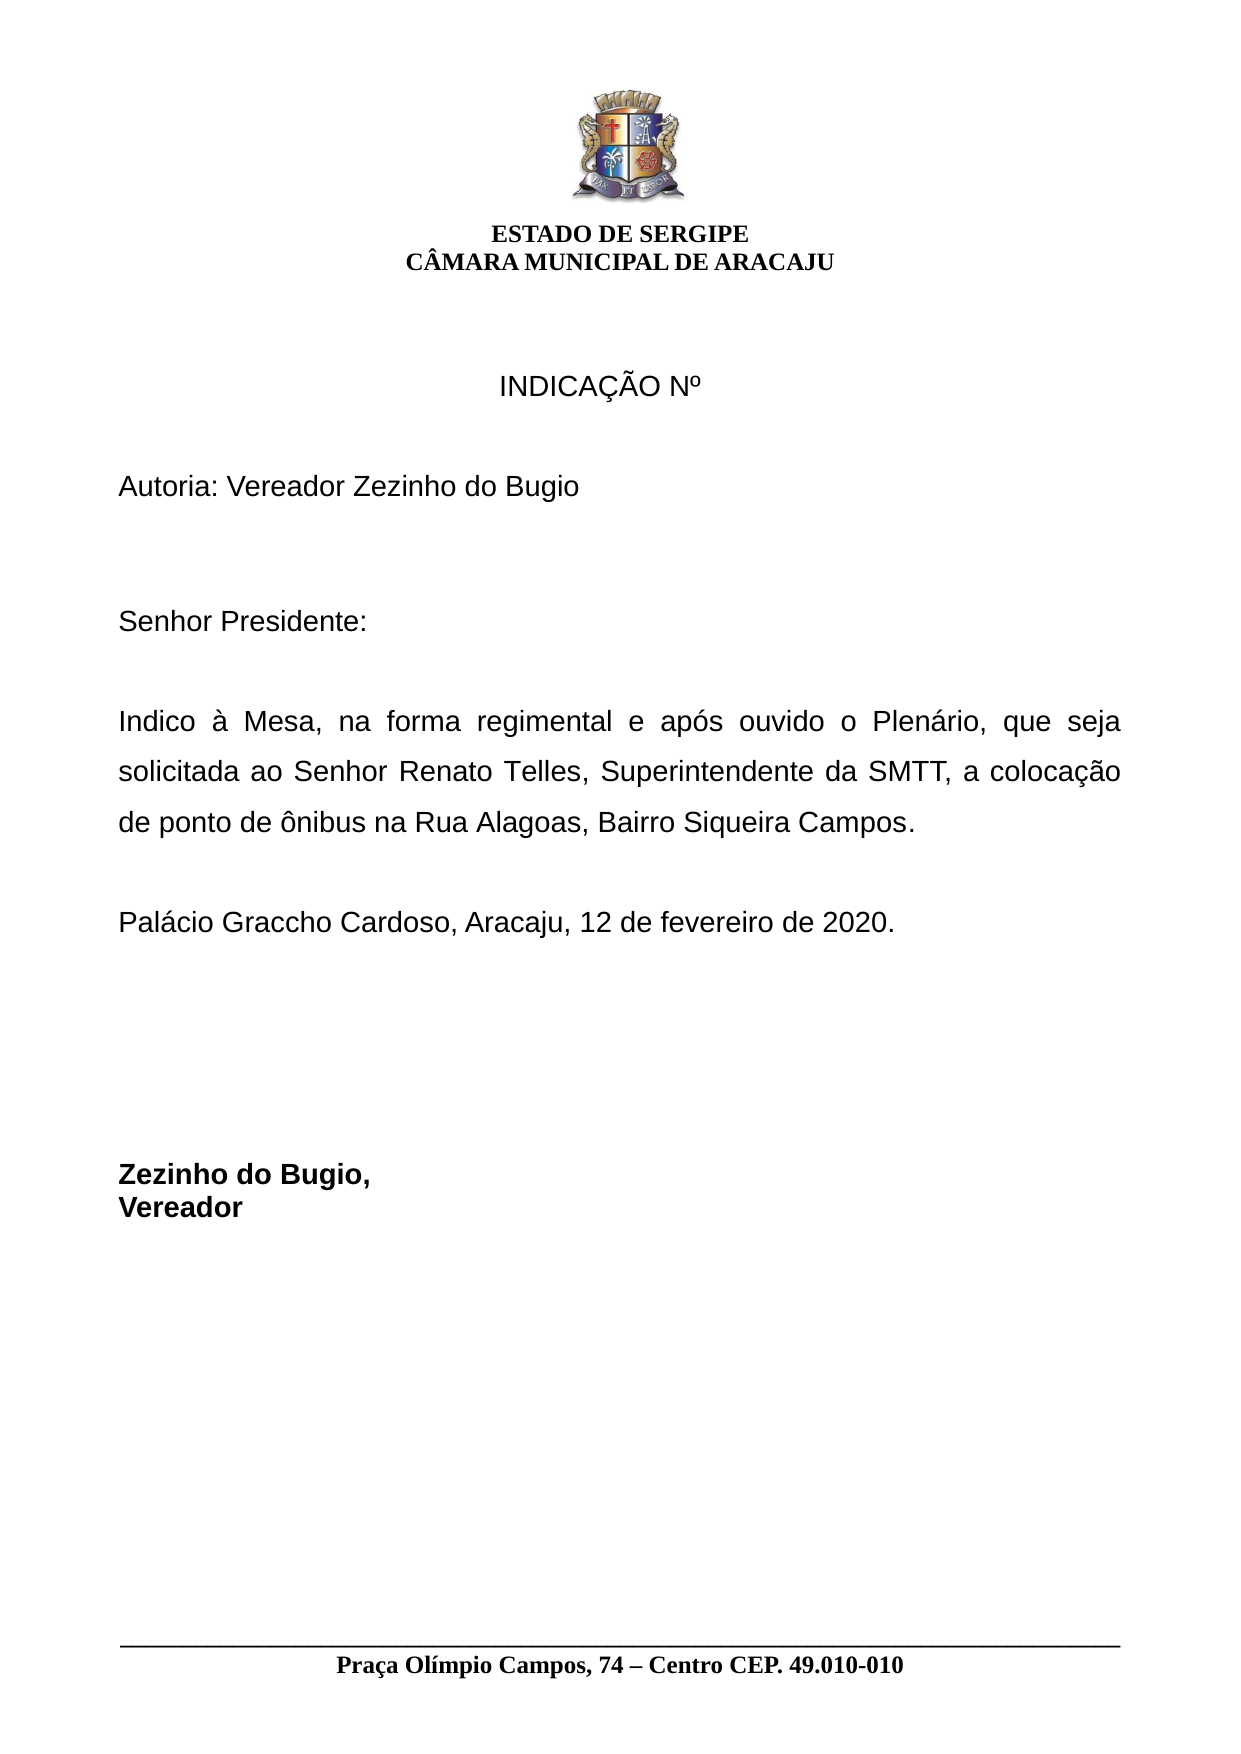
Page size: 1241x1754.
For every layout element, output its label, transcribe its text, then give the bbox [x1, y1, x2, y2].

text Vereador [118, 1191, 1122, 1224]
text Indico à Mesa, na forma regimental e após ouvido o Plenário, que seja solicitada ao Senhor Renato Telles, Superintendente da SMTT, a colocação de ponto de ônibus na Rua Alagoas, Bairro Siqueira Campos. [118, 704, 1122, 838]
text Senhor Presidente: [118, 603, 1122, 637]
text Zezinho do Bugio, [118, 1157, 1122, 1191]
text Autoria: Vereador Zezinho do Bugio [118, 469, 1122, 503]
text INDICAÇÃO Nº [118, 369, 1122, 402]
text Palácio Graccho Cardoso, Aracaju, 12 de fevereiro de 2020. [118, 905, 1122, 939]
